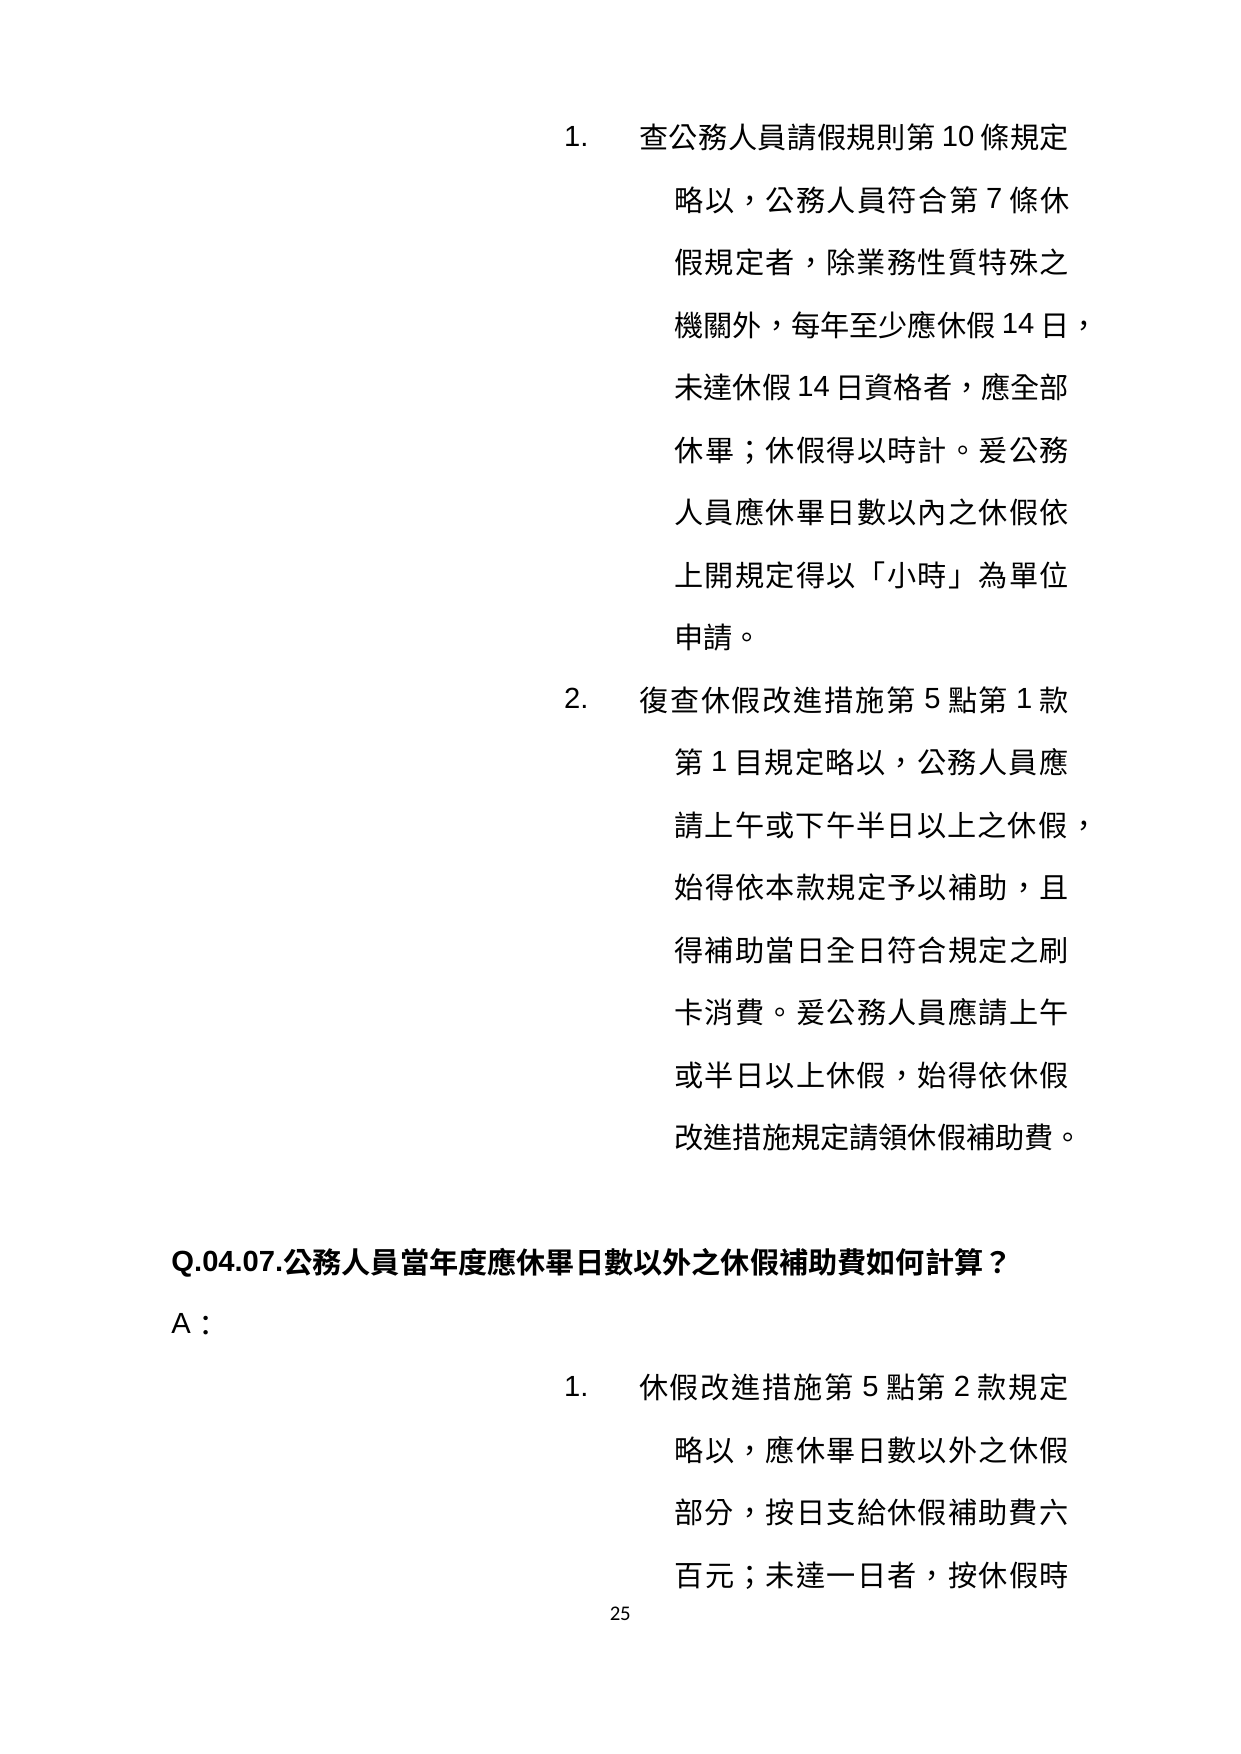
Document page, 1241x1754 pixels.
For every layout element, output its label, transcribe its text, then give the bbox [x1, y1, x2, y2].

list 查公務人員請假規則第10條規定略以，公務人員符合第7條休假規定者，除業務性質特殊之機關外，每年至少應休假14日，未達休假14日資格者，應全部休畢；休假得以時計。爰公務人員應休畢日數以內之休假依上開規定得以「小時」為單位申請。 [564, 94, 1069, 657]
list 復查休假改進措施第5點第1款第1目規定略以，公務人員應請上午或下午半日以上之休假，始得依本款規定予以補助，且得補助當日全日符合規定之刷卡消費。爰公務人員應請上午或半日以上休假，始得依休假改進措施規定請領休假補助費。 [564, 657, 1069, 1157]
text A： [171, 1282, 1069, 1344]
list 休假改進措施第5點第2款規定略以，應休畢日數以外之休假部分，按日支給休假補助費六百元；未達一日者，按休假時數比例支給，於年終一併結算。 [564, 1344, 1069, 1594]
text Q.04.07.公務人員當年度應休畢日數以外之休假補助費如何計算？ [171, 1219, 1069, 1282]
